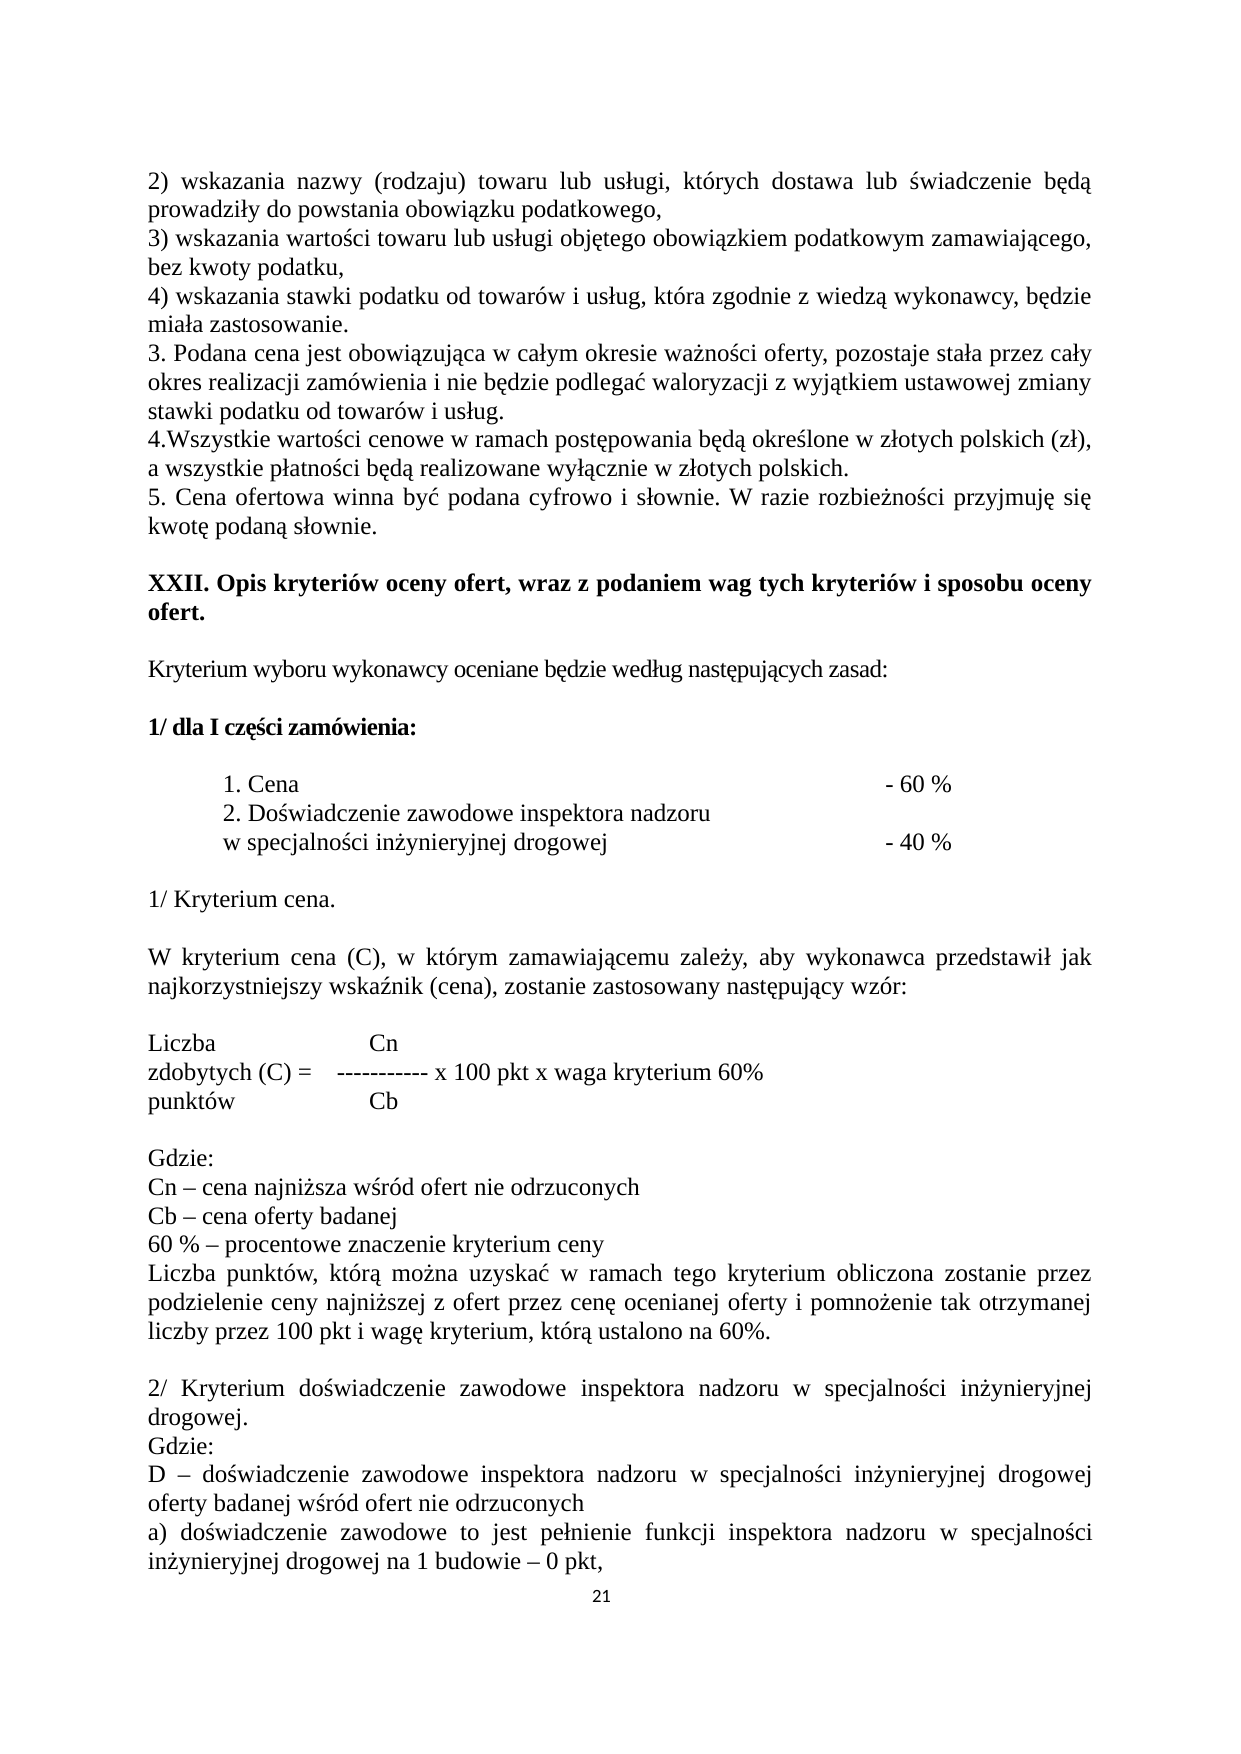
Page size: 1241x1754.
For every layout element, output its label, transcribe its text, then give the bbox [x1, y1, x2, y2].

text 3. Podana cena jest obowiązująca w całym okresie ważności oferty, pozostaje stała przez cały okres realizacji zamówienia i nie będzie podlegać waloryzacji z wyjątkiem ustawowej zmiany stawki podatku od towarów i usług. [148, 338, 1093, 424]
text a) doświadczenie zawodowe to jest pełnienie funkcji inspektora nadzoru w specjalności inżynieryjnej drogowej na 1 budowie – 0 pkt, [148, 1517, 1093, 1574]
text 1. Cena - 60 % [223, 769, 1093, 798]
text 5. Cena ofertowa winna być podana cyfrowo i słownie. W razie rozbieżności przyjmuję się kwotę podaną słownie. [148, 482, 1093, 539]
text punktów Cb [148, 1086, 1093, 1114]
text W kryterium cena (C), w którym zamawiającemu zależy, aby wykonawca przedstawił jak najkorzystniejszy wskaźnik (cena), zostanie zastosowany następujący wzór: [148, 942, 1093, 999]
text Gdzie: [148, 1143, 1093, 1172]
text Kryterium wyboru wykonawcy oceniane będzie według następujących zasad: [148, 654, 1093, 683]
text 4) wskazania stawki podatku od towarów i usług, która zgodnie z wiedzą wykonawcy, będzie miała zastosowanie. [148, 281, 1093, 338]
text XXII. Opis kryteriów oceny ofert, wraz z podaniem wag tych kryteriów i sposobu oceny ofert. [148, 568, 1093, 626]
text 2. Doświadczenie zawodowe inspektora nadzoru [223, 798, 1093, 827]
text 4.Wszystkie wartości cenowe w ramach postępowania będą określone w złotych polskich (zł), a wszystkie płatności będą realizowane wyłącznie w złotych polskich. [148, 424, 1093, 482]
text 3) wskazania wartości towaru lub usługi objętego obowiązkiem podatkowym zamawiającego, bez kwoty podatku, [148, 223, 1093, 281]
text Liczba Cn [148, 1028, 1093, 1057]
text D – doświadczenie zawodowe inspektora nadzoru w specjalności inżynieryjnej drogowej oferty badanej wśród ofert nie odrzuconych [148, 1459, 1093, 1517]
text zdobytych (C) = ----------- x 100 pkt x waga kryterium 60% [148, 1057, 1093, 1086]
text w specjalności inżynieryjnej drogowej - 40 % [223, 827, 1093, 856]
text Gdzie: [148, 1431, 1093, 1459]
text Cb – cena oferty badanej [148, 1201, 1093, 1229]
text 2) wskazania nazwy (rodzaju) towaru lub usługi, których dostawa lub świadczenie będą prowadziły do powstania obowiązku podatkowego, [148, 166, 1093, 223]
text Liczba punktów, którą można uzyskać w ramach tego kryterium obliczona zostanie przez podzielenie ceny najniższej z ofert przez cenę ocenianej oferty i pomnożenie tak otrzymanej liczby przez 100 pkt i wagę kryterium, którą ustalono na 60%. [148, 1258, 1093, 1344]
text 1/ dla I części zamówienia: [148, 712, 1093, 741]
text 2/ Kryterium doświadczenie zawodowe inspektora nadzoru w specjalności inżynieryjnej drogowej. [148, 1373, 1093, 1431]
text 1/ Kryterium cena. [148, 884, 1093, 913]
text 60 % – procentowe znaczenie kryterium ceny [148, 1229, 1093, 1258]
text Cn – cena najniższa wśród ofert nie odrzuconych [148, 1172, 1093, 1201]
